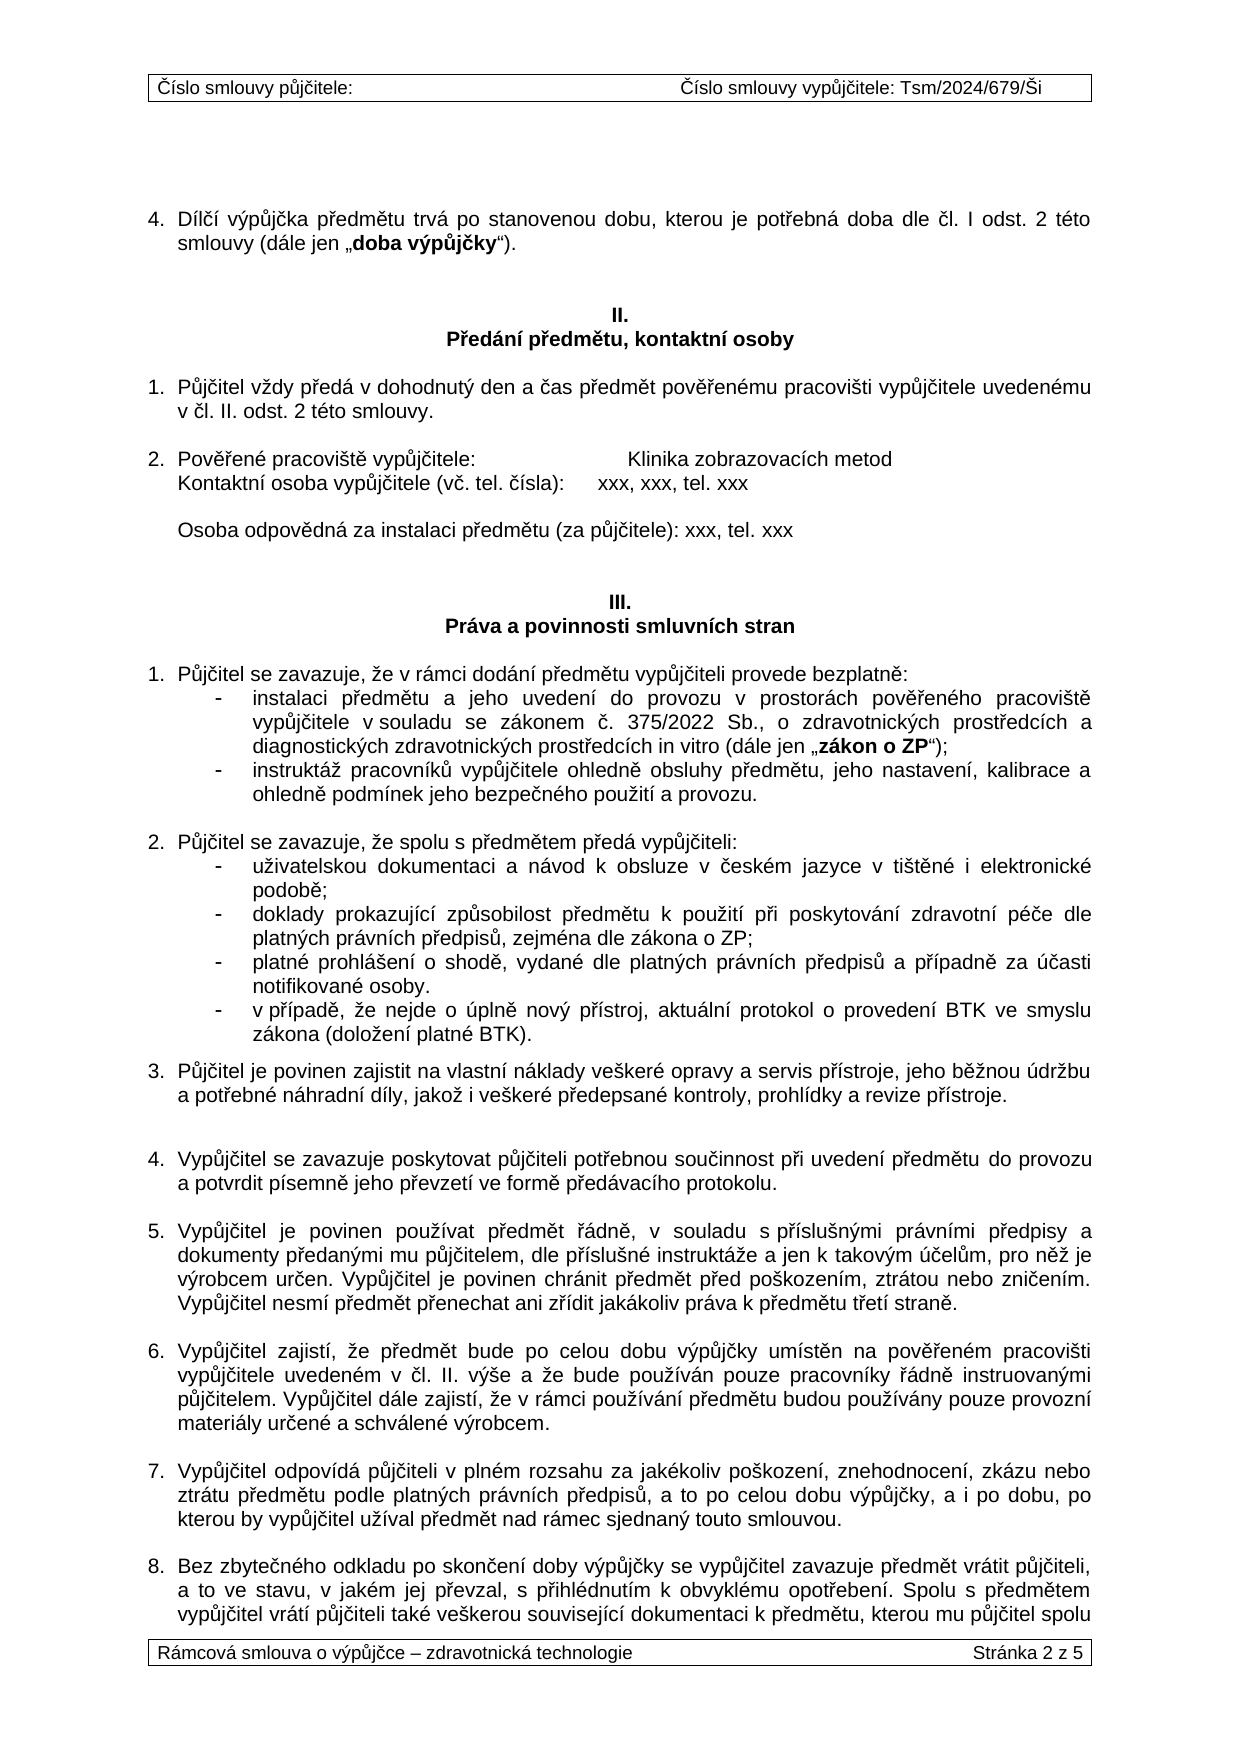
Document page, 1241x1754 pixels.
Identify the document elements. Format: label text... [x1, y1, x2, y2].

list Půjčitel se zavazuje, že spolu s předmětem předá vypůjčiteli: [148, 830, 1092, 854]
text Předání předmětu, kontaktní osoby [148, 327, 1092, 351]
list uživatelskou dokumentaci a návod k obsluze v českém jazyce v tištěné i elektronické podobě; [215, 854, 1092, 902]
subtitle III. [148, 590, 1092, 614]
list Pověřené pracoviště vypůjčitele: Klinika zobrazovacích metod [148, 446, 1092, 470]
list instalaci předmětu a jeho uvedení do provozu v prostorách pověřeného pracoviště vypůjčitele v souladu se zákonem č. 375/2022 Sb., o zdravotnických prostředcích a diagnostických zdravotnických prostředcích in vitro (dále jen „zákon o ZP“); [215, 686, 1092, 758]
list doklady prokazující způsobilost předmětu k použití při poskytování zdravotní péče dle platných právních předpisů, zejména dle zákona o ZP; [215, 902, 1092, 950]
list Půjčitel vždy předá v dohodnutý den a čas předmět pověřenému pracovišti vypůjčitele uvedenému v čl. II. odst. 2 této smlouvy. [148, 374, 1092, 422]
list Dílčí výpůjčka předmětu trvá po stanovenou dobu, kterou je potřebná doba dle čl. I odst. 2 této smlouvy (dále jen „doba výpůjčky“). [148, 207, 1092, 255]
list platné prohlášení o shodě, vydané dle platných právních předpisů a případně za účasti notifikované osoby. [215, 950, 1092, 998]
list Půjčitel je povinen zajistit na vlastní náklady veškeré opravy a servis přístroje, jeho běžnou údržbu a potřebné náhradní díly, jakož i veškeré předepsané kontroly, prohlídky a revize přístroje. [148, 1058, 1092, 1106]
text Kontaktní osoba vypůjčitele (vč. tel. čísla): xxx, xxx, tel. xxx [177, 470, 1092, 494]
list Vypůjčitel se zavazuje poskytovat půjčiteli potřebnou součinnost při uvedení předmětu do provozu a potvrdit písemně jeho převzetí ve formě předávacího protokolu. [148, 1147, 1092, 1195]
text Práva a povinnosti smluvních stran [148, 614, 1092, 638]
list Vypůjčitel je povinen používat předmět řádně, v souladu s příslušnými právními předpisy a dokumenty předanými mu půjčitelem, dle příslušné instruktáže a jen k takovým účelům, pro něž je výrobcem určen. Vypůjčitel je povinen chránit předmět před poškozením, ztrátou nebo zničením. Vypůjčitel nesmí předmět přenechat ani zřídit jakákoliv práva k předmětu třetí straně. [148, 1219, 1092, 1315]
list Bez zbytečného odkladu po skončení doby výpůjčky se vypůjčitel zavazuje předmět vrátit půjčiteli, a to ve stavu, v jakém jej převzal, s přihlédnutím k obvyklému opotřebení. Spolu s předmětem vypůjčitel vrátí půjčiteli také veškerou související dokumentaci k předmětu, kterou mu půjčitel spolu [148, 1554, 1092, 1626]
list Půjčitel se zavazuje, že v rámci dodání předmětu vypůjčiteli provede bezplatně: [148, 662, 1092, 686]
list instruktáž pracovníků vypůjčitele ohledně obsluhy předmětu, jeho nastavení, kalibrace a ohledně podmínek jeho bezpečného použití a provozu. [215, 758, 1092, 806]
list v případě, že nejde o úplně nový přístroj, aktuální protokol o provedení BTK ve smyslu zákona (doložení platné BTK). [215, 998, 1092, 1046]
list Vypůjčitel odpovídá půjčiteli v plném rozsahu za jakékoliv poškození, znehodnocení, zkázu nebo ztrátu předmětu podle platných právních předpisů, a to po celou dobu výpůjčky, a i po dobu, po kterou by vypůjčitel užíval předmět nad rámec sjednaný touto smlouvou. [148, 1458, 1092, 1530]
subtitle II. [148, 303, 1092, 327]
text Osoba odpovědná za instalaci předmětu (za půjčitele): xxx, tel. xxx [148, 518, 1092, 542]
list Vypůjčitel zajistí, že předmět bude po celou dobu výpůjčky umístěn na pověřeném pracovišti vypůjčitele uvedeném v čl. II. výše a že bude používán pouze pracovníky řádně instruovanými půjčitelem. Vypůjčitel dále zajistí, že v rámci používání předmětu budou používány pouze provozní materiály určené a schválené výrobcem. [148, 1339, 1092, 1434]
